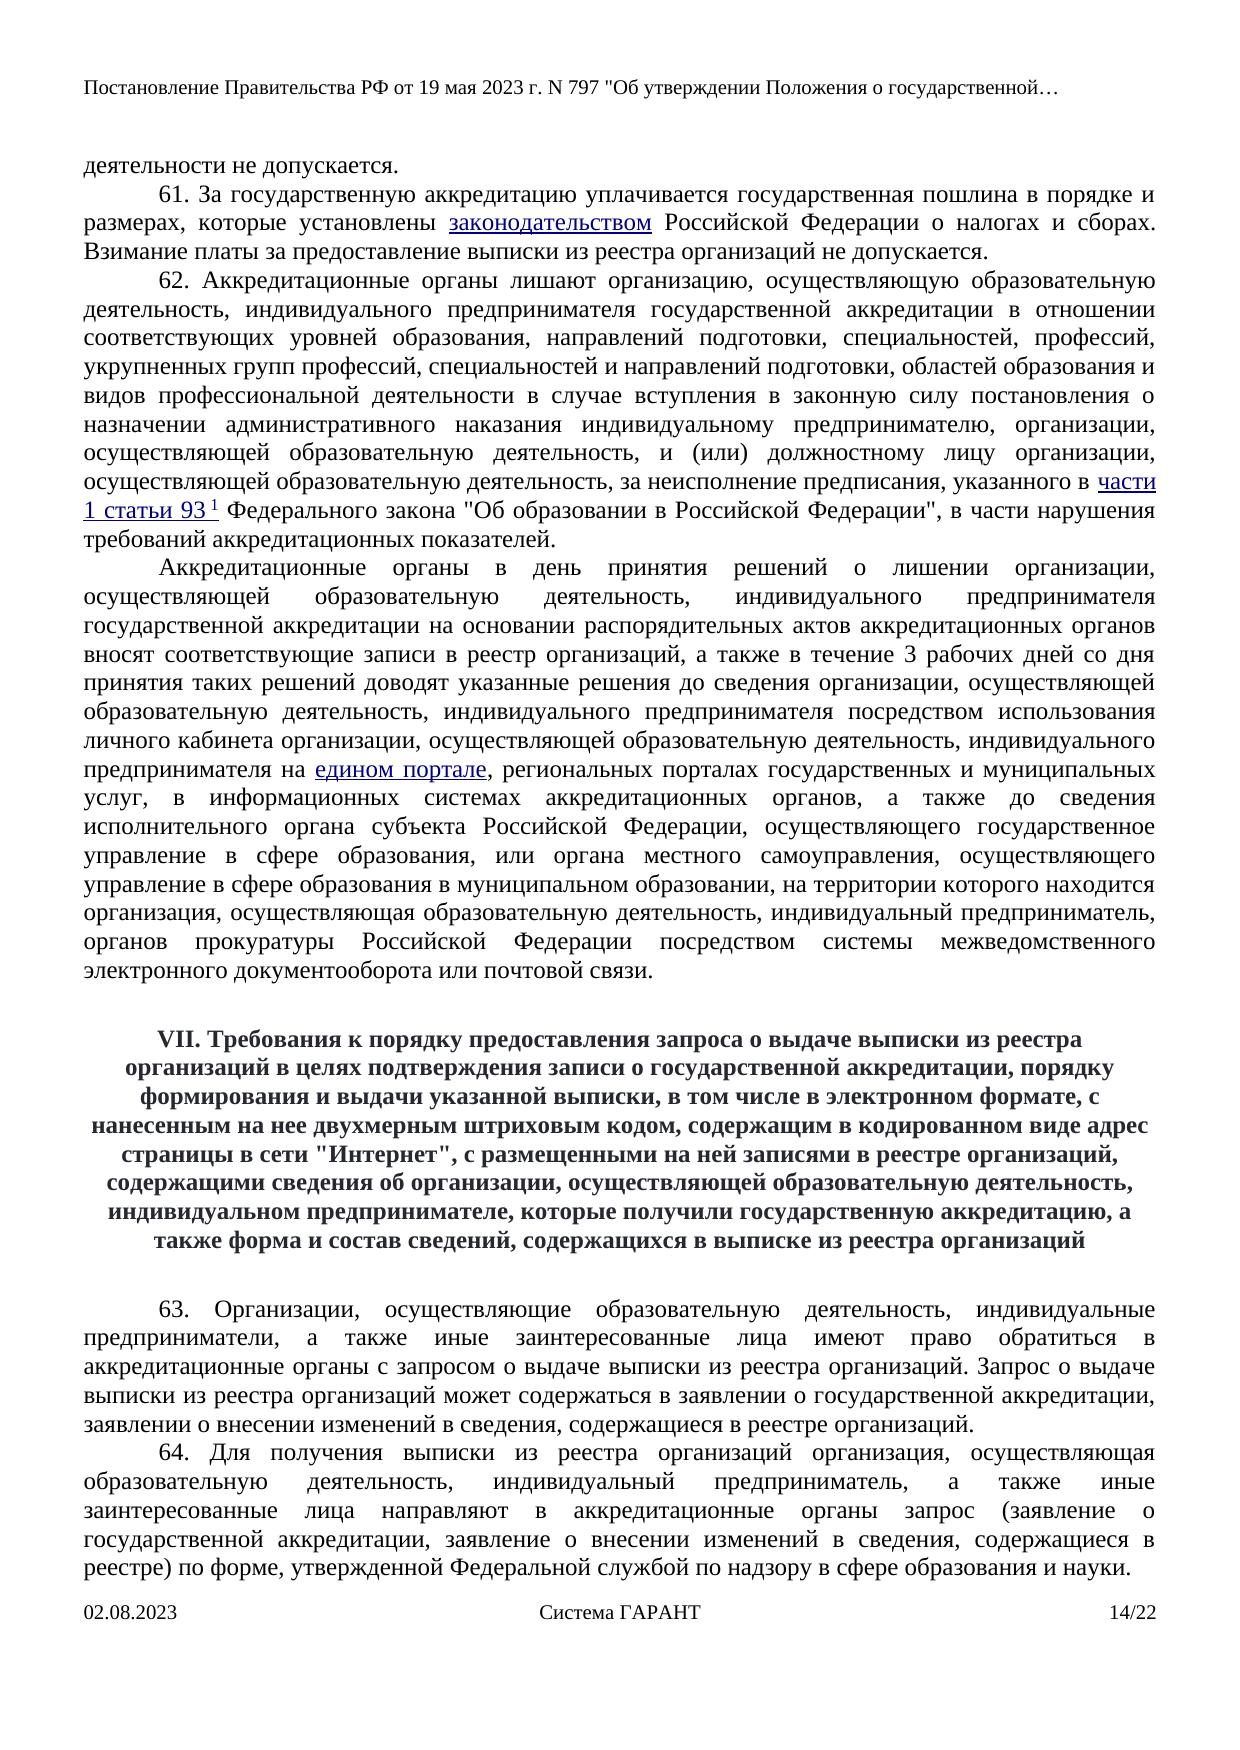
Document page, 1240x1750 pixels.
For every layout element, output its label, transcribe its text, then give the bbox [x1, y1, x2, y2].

text 63. Организации, осуществляющие образовательную деятельность, индивидуальные предприниматели, а также иные заинтересованные лица имеют право обратиться в аккредитационные органы с запросом о выдаче выписки из реестра организаций. Запрос о выдаче выписки из реестра организаций может содержаться в заявлении о государственной аккредитации, заявлении о внесении изменений в сведения, содержащиеся в реестре организаций. [83, 1294, 1156, 1437]
text 61. За государственную аккредитацию уплачивается государственная пошлина в порядке и размерах, которые установлены законодательством Российской Федерации о налогах и сборах. Взимание платы за предоставление выписки из реестра организаций не допускается. [83, 179, 1156, 265]
text деятельности не допускается. [83, 150, 1156, 179]
text 62. Аккредитационные органы лишают организацию, осуществляющую образовательную деятельность, индивидуального предпринимателя государственной аккредитации в отношении соответствующих уровней образования, направлений подготовки, специальностей, профессий, укрупненных групп профессий, специальностей и направлений подготовки, областей образования и видов профессиональной деятельности в случае вступления в законную силу постановления о назначении административного наказания индивидуальному предпринимателю, организации, осуществляющей образовательную деятельность, и (или) должностному лицу организации, осуществляющей образовательную деятельность, за неисполнение предписания, указанного в части 1 статьи 93 1 Федерального закона "Об образовании в Российской Федерации", в части нарушения требований аккредитационных показателей. [83, 265, 1156, 552]
subtitle VII. Требования к порядку предоставления запроса о выдаче выписки из реестра организаций в целях подтверждения записи о государственной аккредитации, порядку формирования и выдачи указанной выписки, в том числе в электронном формате, с нанесенным на нее двухмерным штриховым кодом, содержащим в кодированном виде адрес страницы в сети "Интернет", с размещенными на ней записями в реестре организаций, содержащими сведения об организации, осуществляющей образовательную деятельность, индивидуальном предпринимателе, которые получили государственную аккредитацию, а также форма и состав сведений, содержащихся в выписке из реестра организаций [83, 1024, 1156, 1254]
text 64. Для получения выписки из реестра организаций организация, осуществляющая образовательную деятельность, индивидуальный предприниматель, а также иные заинтересованные лица направляют в аккредитационные органы запрос (заявление о государственной аккредитации, заявление о внесении изменений в сведения, содержащиеся в реестре) по форме, утвержденной Федеральной службой по надзору в сфере образования и науки. [83, 1437, 1156, 1581]
text Аккредитационные органы в день принятия решений о лишении организации, осуществляющей образовательную деятельность, индивидуального предпринимателя государственной аккредитации на основании распорядительных актов аккредитационных органов вносят соответствующие записи в реестр организаций, а также в течение 3 рабочих дней со дня принятия таких решений доводят указанные решения до сведения организации, осуществляющей образовательную деятельность, индивидуального предпринимателя посредством использования личного кабинета организации, осуществляющей образовательную деятельность, индивидуального предпринимателя на едином портале, региональных порталах государственных и муниципальных услуг, в информационных системах аккредитационных органов, а также до сведения исполнительного органа субъекта Российской Федерации, осуществляющего государственное управление в сфере образования, или органа местного самоуправления, осуществляющего управление в сфере образования в муниципальном образовании, на территории которого находится организация, осуществляющая образовательную деятельность, индивидуальный предприниматель, органов прокуратуры Российской Федерации посредством системы межведомственного электронного документооборота или почтовой связи. [83, 552, 1156, 984]
